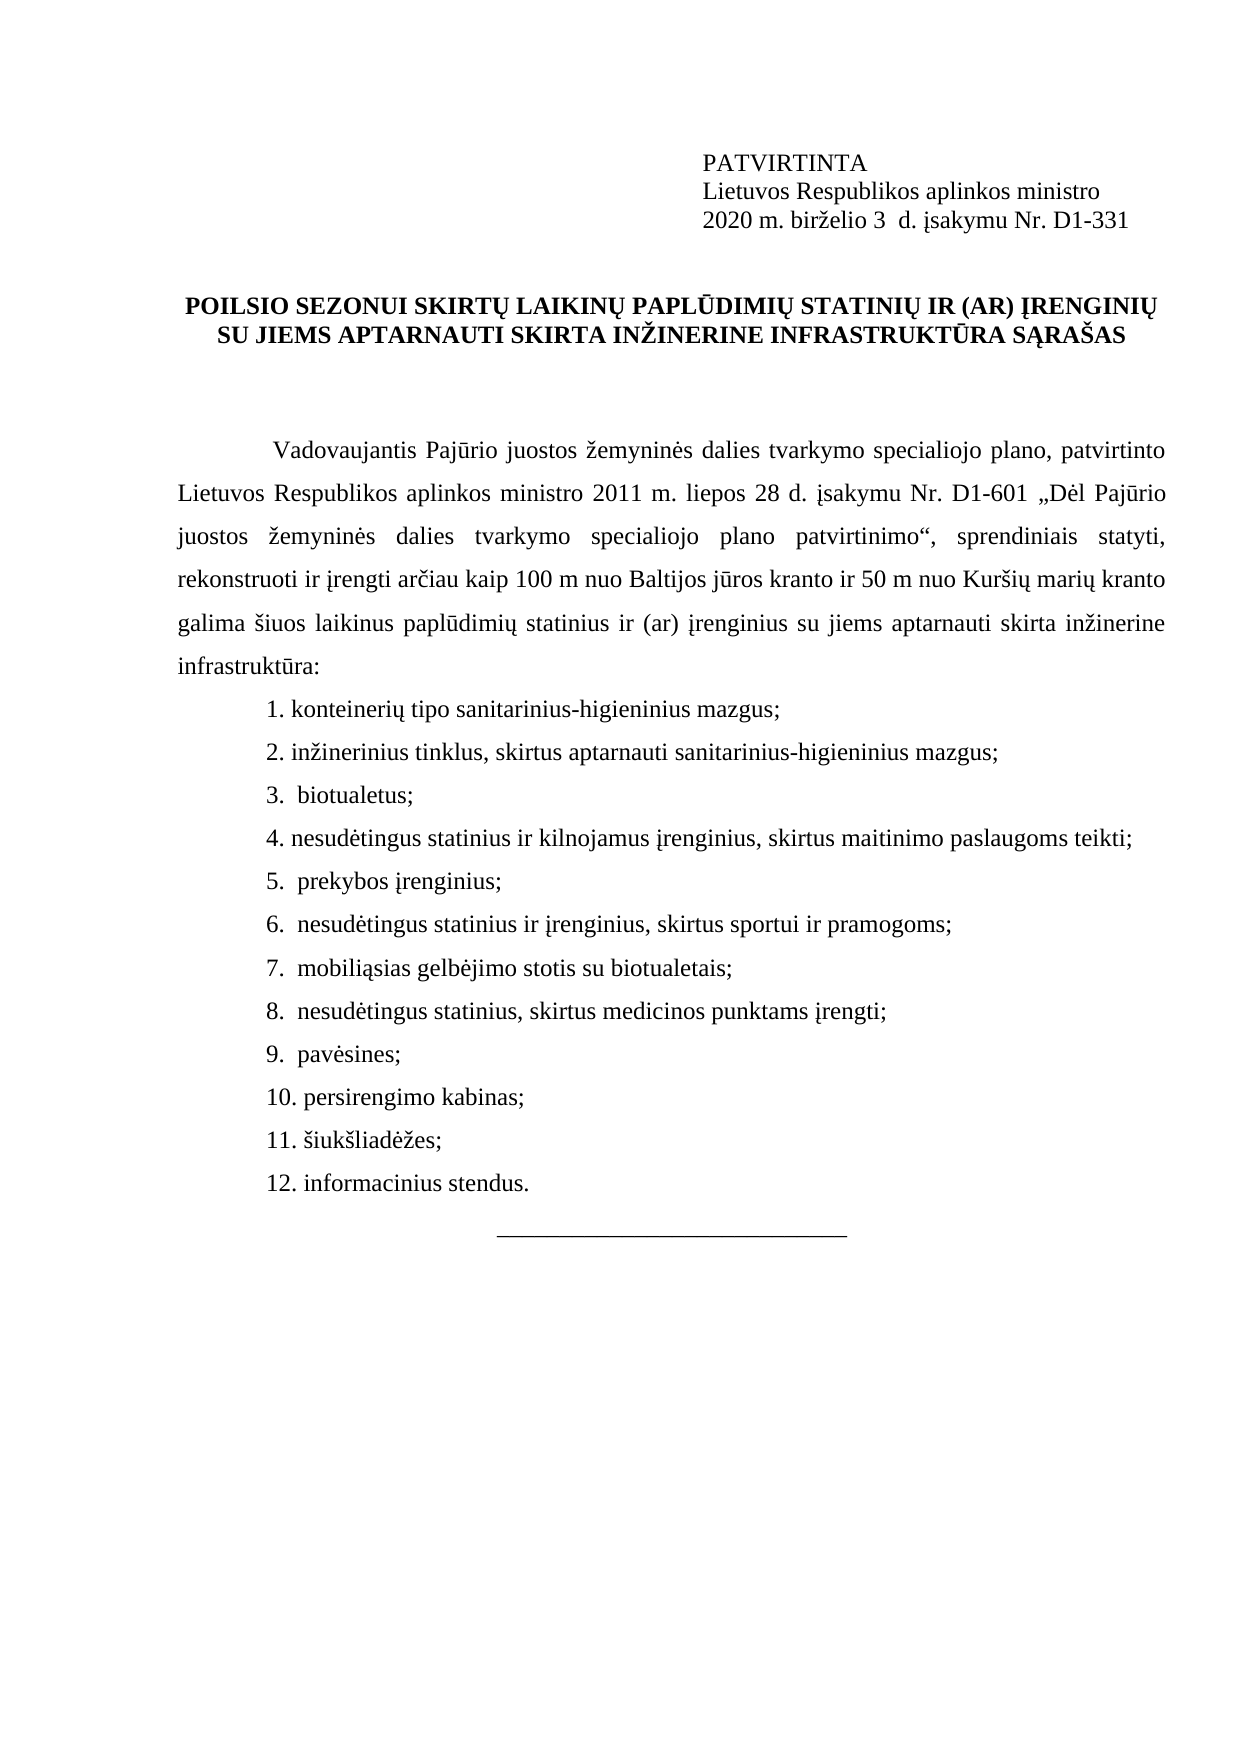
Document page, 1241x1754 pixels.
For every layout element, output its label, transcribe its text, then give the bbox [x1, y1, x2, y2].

text 12. informacinius stendus. [177, 1168, 1166, 1197]
text 11. šiukšliadėžes; [177, 1125, 1166, 1154]
text POILSIO SEZONUI SKIRTŲ LAIKINŲ PAPLŪDIMIŲ STATINIŲ IR (AR) ĮRENGINIŲ SU JIEMS APTARNAUTI SKIRTA INŽINERINE INFRASTRUKTŪRA SĄRAŠAS [177, 291, 1166, 349]
text 6. nesudėtingus statinius ir įrenginius, skirtus sportui ir pramogoms; [177, 909, 1166, 938]
text ____________________________ [177, 1211, 1166, 1240]
text Vadovaujantis Pajūrio juostos žemyninės dalies tvarkymo specialiojo plano, patvirtinto Lietuvos Respublikos aplinkos ministro 2011 m. liepos 28 d. įsakymu Nr. D1-601 „Dėl Pajūrio juostos žemyninės dalies tvarkymo specialiojo plano patvirtinimo“, sprendiniais statyti, rekonstruoti ir įrengti arčiau kaip 100 m nuo Baltijos jūros kranto ir 50 m nuo Kuršių marių kranto galima šiuos laikinus paplūdimių statinius ir (ar) įrenginius su jiems aptarnauti skirta inžinerine infrastruktūra: [177, 435, 1166, 679]
text 4. nesudėtingus statinius ir kilnojamus įrenginius, skirtus maitinimo paslaugoms teikti; [177, 823, 1166, 852]
text 3. biotualetus; [177, 780, 1166, 809]
text 7. mobiliąsias gelbėjimo stotis su biotualetais; [177, 953, 1166, 981]
text 9. pavėsines; [177, 1039, 1166, 1068]
text 5. prekybos įrenginius; [177, 866, 1166, 895]
text 2020 m. birželio 3 d. įsakymu Nr. D1-331 [702, 205, 1166, 234]
text 8. nesudėtingus statinius, skirtus medicinos punktams įrengti; [177, 996, 1166, 1024]
text 10. persirengimo kabinas; [177, 1082, 1166, 1111]
text Lietuvos Respublikos aplinkos ministro [702, 176, 1166, 205]
text 1. konteinerių tipo sanitarinius-higieninius mazgus; [177, 694, 1166, 723]
text 2. inžinerinius tinklus, skirtus aptarnauti sanitarinius-higieninius mazgus; [177, 737, 1166, 766]
text PATVIRTINTA [702, 148, 1166, 176]
